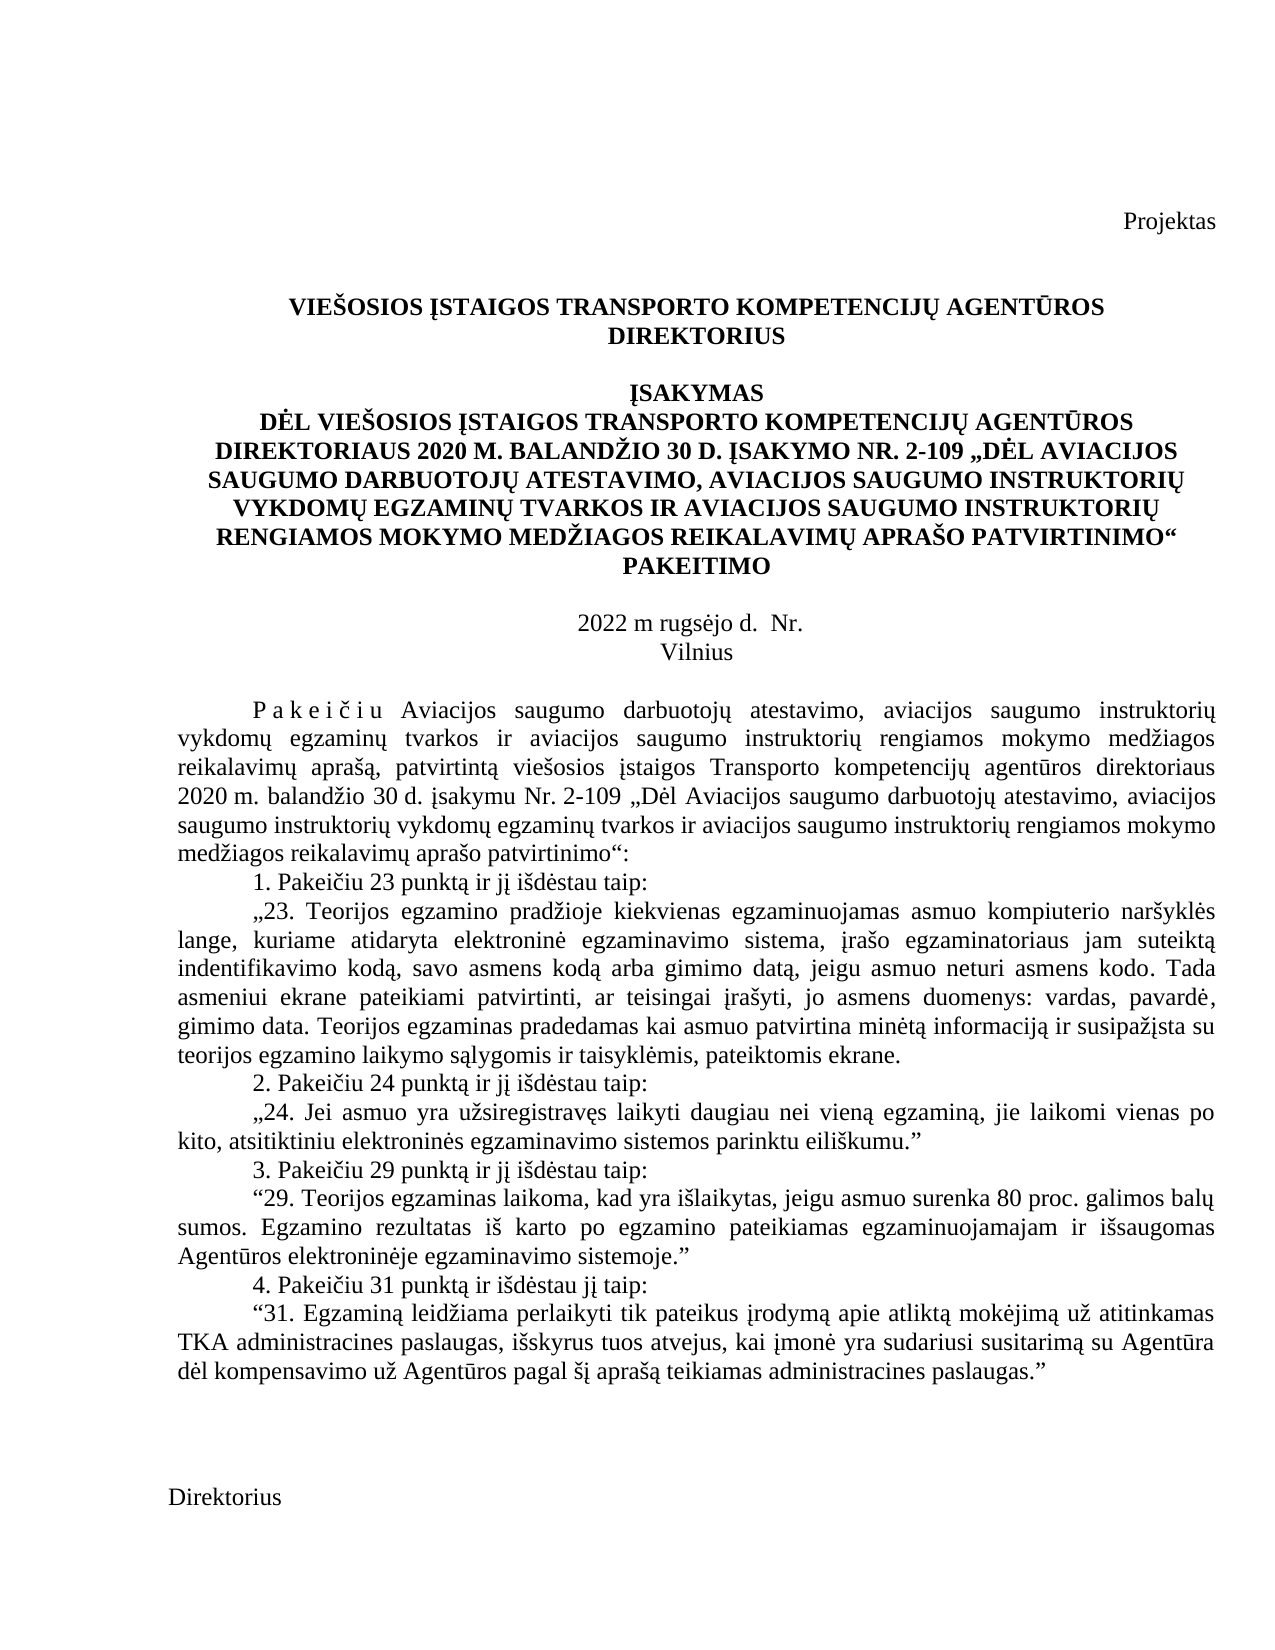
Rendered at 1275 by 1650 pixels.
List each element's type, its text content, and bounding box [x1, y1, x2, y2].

text “31. Egzaminą leidžiama perlaikyti tik pateikus įrodymą apie atliktą mokėjimą už atitinkamas TKA administracines paslaugas, išskyrus tuos atvejus, kai įmonė yra sudariusi susitarimą su Agentūra dėl kompensavimo už Agentūros pagal šį aprašą teikiamas administracines paslaugas.” [177, 1298, 1216, 1385]
text “29. Teorijos egzaminas laikoma, kad yra išlaikytas, jeigu asmuo surenka 80 proc. galimos balų sumos. Egzamino rezultatas iš karto po egzamino pateikiamas egzaminuojamajam ir išsaugomas Agentūros elektroninėje egzaminavimo sistemoje.” [177, 1183, 1216, 1270]
text Projektas [177, 206, 1216, 235]
text 4. Pakeičiu 31 punktą ir išdėstau jį taip: [252, 1270, 1216, 1298]
text „24. Jei asmuo yra užsiregistravęs laikyti daugiau nei vieną egzaminą, jie laikomi vienas po kito, atsitiktiniu elektroninės egzaminavimo sistemos parinktu eiliškumu.” [177, 1097, 1216, 1155]
text DIREKTORIUS [177, 321, 1216, 350]
table_header ĮSAKYMAS [178, 379, 1215, 407]
text VIEŠOSIOS ĮSTAIGOS TRANSPORTO KOMPETENCIJŲ AGENTŪROS [177, 292, 1216, 321]
text Direktorius [168, 1482, 1216, 1511]
text 3. Pakeičiu 29 punktą ir jį išdėstau taip: [252, 1155, 1216, 1183]
text Pakeičiu Aviacijos saugumo darbuotojų atestavimo, aviacijos saugumo instruktorių vykdomų egzaminų tvarkos ir aviacijos saugumo instruktorių rengiamos mokymo medžiagos reikalavimų aprašą, patvirtintą viešosios įstaigos Transporto kompetencijų agentūros direktoriaus 2020 m. balandžio 30 d. įsakymu Nr. 2-109 „Dėl Aviacijos saugumo darbuotojų atestavimo, aviacijos saugumo instruktorių vykdomų egzaminų tvarkos ir aviacijos saugumo instruktorių rengiamos mokymo medžiagos reikalavimų aprašo patvirtinimo“: [177, 695, 1216, 867]
table_cell DĖL VIEŠOSIOS ĮSTAIGOS TRANSPORTO KOMPETENCIJŲ AGENTŪROS DIREKTORIAUS 2020 M. BALANDŽIO 30 D. ĮSAKYMO NR. 2-109 „dėl AVIACIJOS SAUGUMO DARBUOTOJŲ ATESTAVIMO, AVIACIJOS SAUGUMO INSTRUKTORIŲ VYKDOMŲ EGZAMINŲ TVARKOS IR AVIACIJOS SAUGUMO INSTRUKTORIŲ RENGIAMOS MOKYMO MEDŽIAGOS REIKALAVIMŲ APRAŠO PATVIRTINIMO“ PAKEITIMO [178, 407, 1215, 580]
text „23. Teorijos egzamino pradžioje kiekvienas egzaminuojamas asmuo kompiuterio naršyklės lange, kuriame atidaryta elektroninė egzaminavimo sistema, įrašo egzaminatoriaus jam suteiktą indentifikavimo kodą, savo asmens kodą arba gimimo datą, jeigu asmuo neturi asmens kodo. Tada asmeniui ekrane pateikiami patvirtinti, ar teisingai įrašyti, jo asmens duomenys: vardas, pavardė, gimimo data. Teorijos egzaminas pradedamas kai asmuo patvirtina minėtą informaciją ir susipažįsta su teorijos egzamino laikymo sąlygomis ir taisyklėmis, pateiktomis ekrane. [177, 896, 1216, 1068]
table_cell 2022 m rugsėjo d. Nr. [178, 609, 1215, 637]
text 2. Pakeičiu 24 punktą ir jį išdėstau taip: [252, 1068, 1216, 1097]
text 1. Pakeičiu 23 punktą ir jį išdėstau taip: [252, 867, 1216, 896]
table_header [189, 1414, 544, 1453]
table_cell Vilnius [178, 637, 1215, 666]
table_cell [178, 580, 1215, 608]
